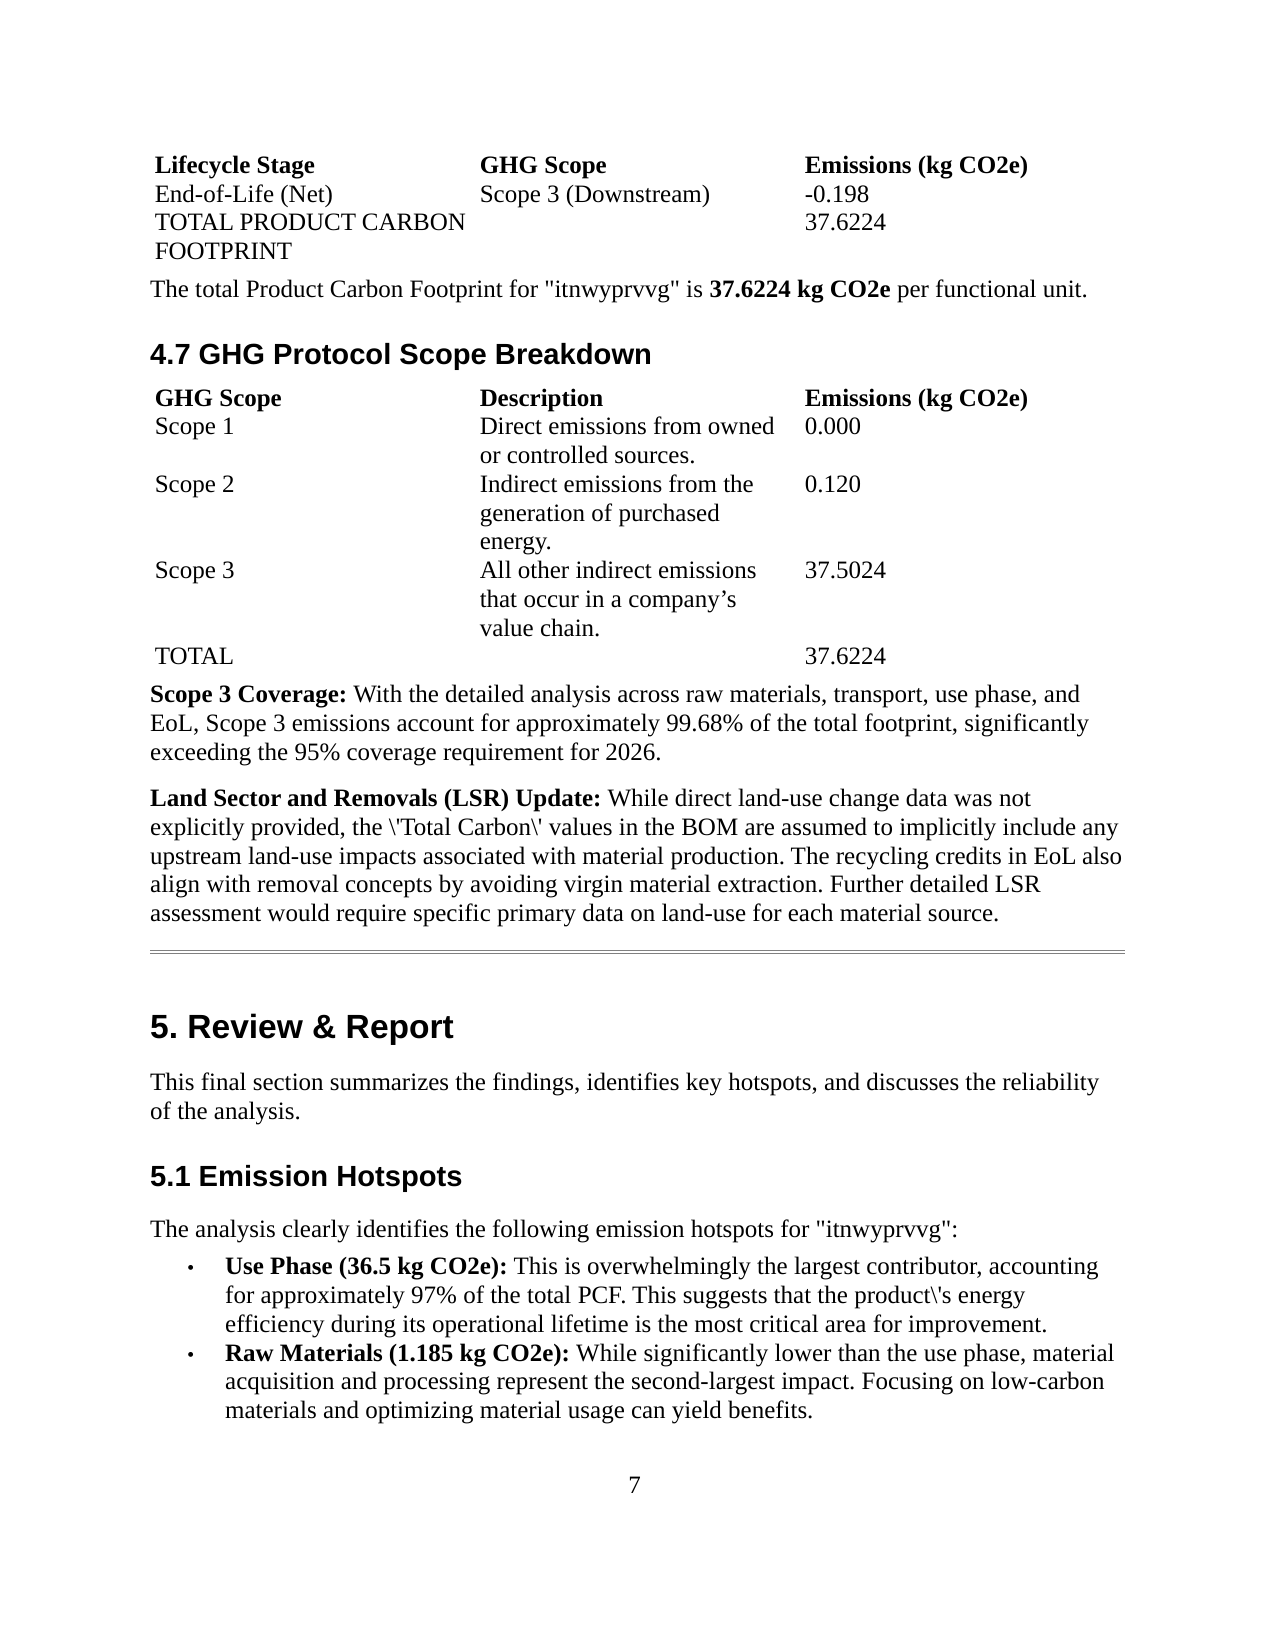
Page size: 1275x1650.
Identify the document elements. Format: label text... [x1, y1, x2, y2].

table_cell [475, 641, 800, 670]
table_cell Direct emissions from owned or controlled sources. [475, 411, 800, 469]
subtitle 4.7 GHG Protocol Scope Breakdown [150, 337, 1125, 370]
text The analysis clearly identifies the following emission hotspots for "itnwyprvvg": [150, 1214, 1125, 1242]
subtitle 5. Review & Report [150, 1007, 1125, 1046]
table_cell 37.6224 [800, 208, 1125, 265]
table_cell Indirect emissions from the generation of purchased energy. [475, 469, 800, 555]
text The total Product Carbon Footprint for "itnwyprvvg" is 37.6224 kg CO2e per functional unit. [150, 274, 1125, 303]
table_header Emissions (kg CO2e) [800, 150, 1125, 179]
table_header Emissions (kg CO2e) [800, 383, 1125, 411]
text This final section summarizes the findings, identifies key hotspots, and discusses the reliability of the analysis. [150, 1067, 1125, 1125]
table_cell TOTAL [150, 641, 475, 670]
subtitle 5.1 Emission Hotspots [150, 1159, 1125, 1192]
list Raw Materials (1.185 kg CO2e): While significantly lower than the use phase, material acquisition and processing represent the second-largest impact. Focusing on low-carbon materials and optimizing material usage can yield benefits. [187, 1338, 1125, 1424]
text Scope 3 Coverage: With the detailed analysis across raw materials, transport, use phase, and EoL, Scope 3 emissions account for approximately 99.68% of the total footprint, significantly exceeding the 95% coverage requirement for 2026. [150, 679, 1125, 765]
table_cell 0.120 [800, 469, 1125, 555]
table_cell -0.198 [800, 179, 1125, 207]
table_header GHG Scope [475, 150, 800, 179]
table_cell 37.6224 [800, 641, 1125, 670]
table_cell Scope 1 [150, 411, 475, 469]
text Land Sector and Removals (LSR) Update: While direct land-use change data was not explicitly provided, the \'Total Carbon\' values in the BOM are assumed to implicitly include any upstream land-use impacts associated with material production. The recycling credits in EoL also align with removal concepts by avoiding virgin material extraction. Further detailed LSR assessment would require specific primary data on land-use for each material source. [150, 783, 1125, 927]
table_header Description [475, 383, 800, 411]
table_cell 37.5024 [800, 555, 1125, 641]
table_cell Scope 3 [150, 555, 475, 641]
table_cell End-of-Life (Net) [150, 179, 475, 207]
table_cell Scope 3 (Downstream) [475, 179, 800, 207]
table_cell 0.000 [800, 411, 1125, 469]
list Use Phase (36.5 kg CO2e): This is overwhelmingly the largest contributor, accounting for approximately 97% of the total PCF. This suggests that the product\'s energy efficiency during its operational lifetime is the most critical area for improvement. [187, 1251, 1125, 1338]
table_cell Scope 2 [150, 469, 475, 555]
table_cell TOTAL PRODUCT CARBON FOOTPRINT [150, 208, 475, 265]
table_header Lifecycle Stage [150, 150, 475, 179]
table_cell All other indirect emissions that occur in a company’s value chain. [475, 555, 800, 641]
table_cell [475, 208, 800, 265]
table_header GHG Scope [150, 383, 475, 411]
